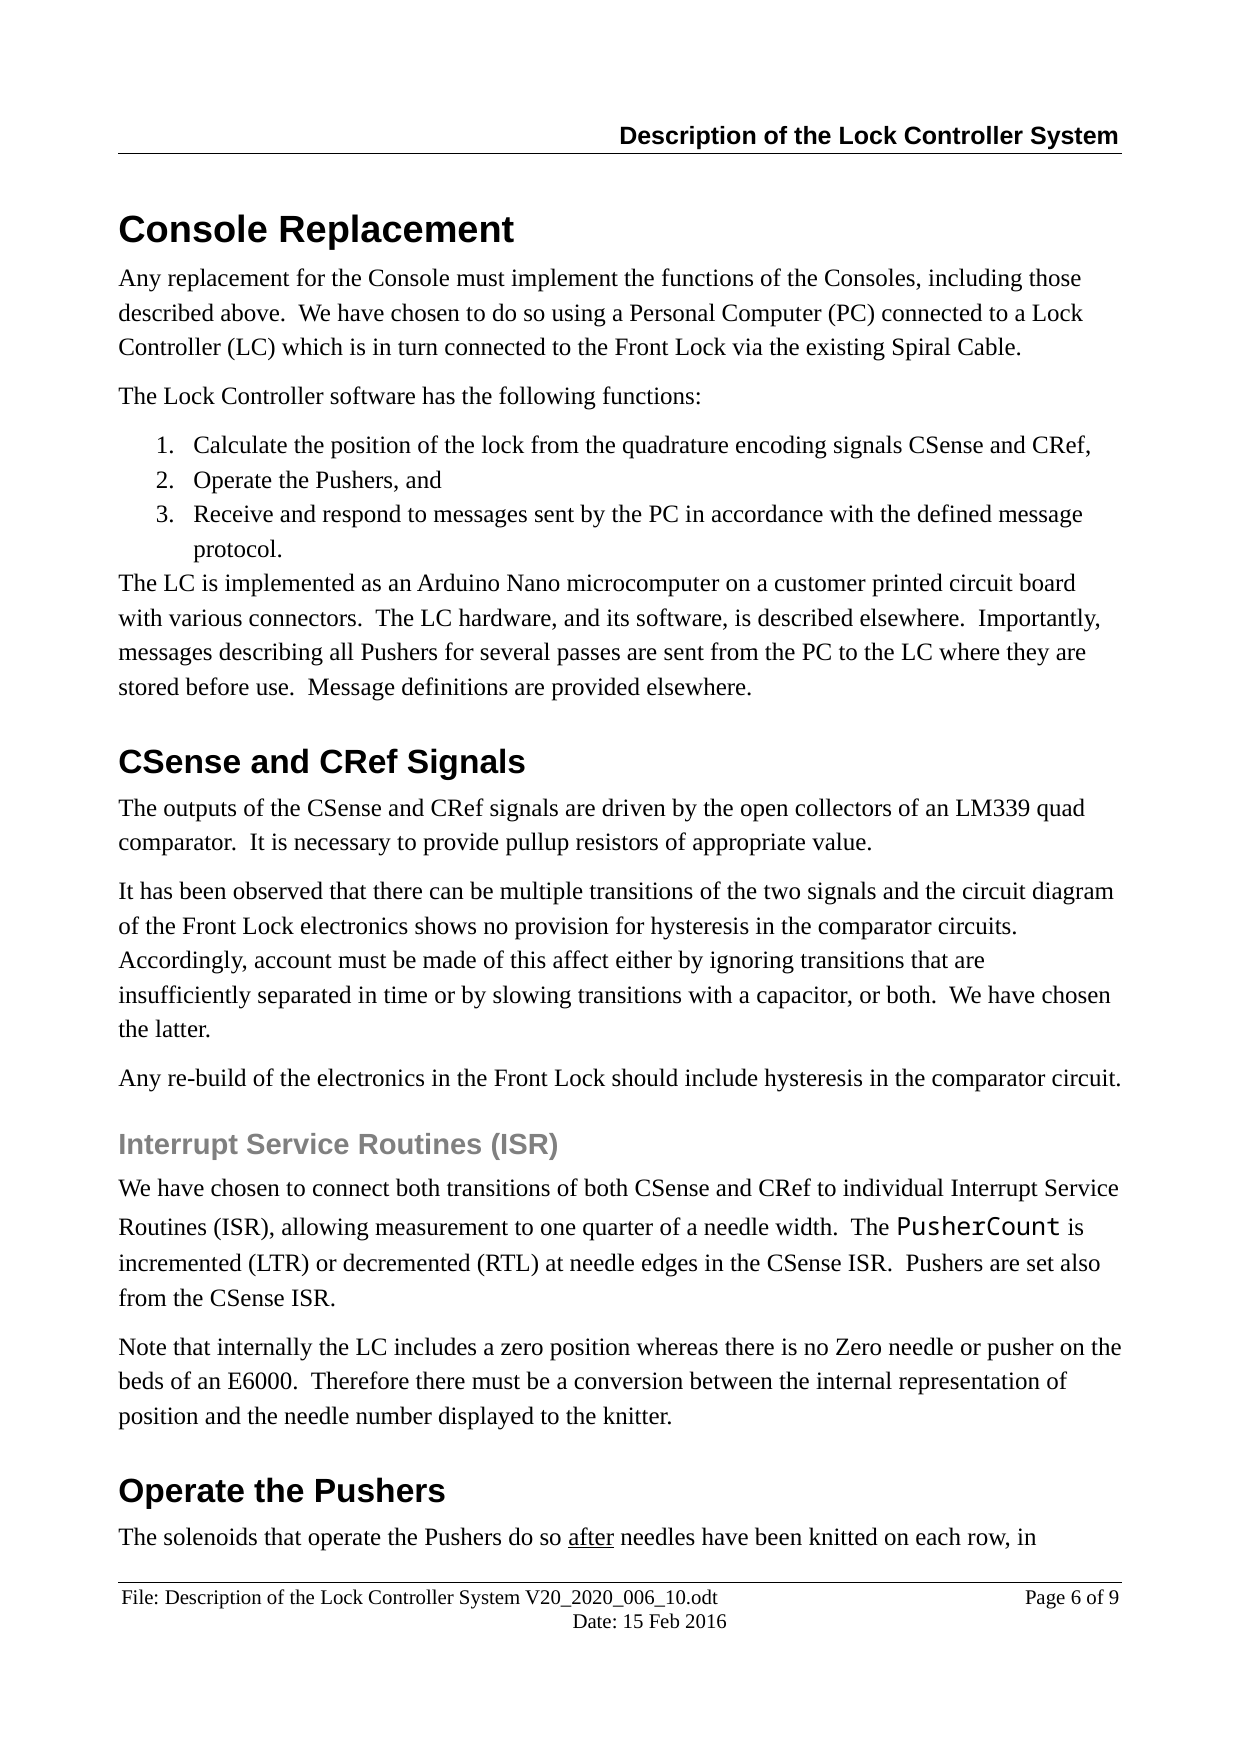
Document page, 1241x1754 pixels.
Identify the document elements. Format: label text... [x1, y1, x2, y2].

list Receive and respond to messages sent by the PC in accordance with the defined message protocol. [156, 499, 1122, 563]
text Any re-build of the electronics in the Front Lock should include hysteresis in the comparator circuit. [118, 1063, 1122, 1092]
subtitle CSense and CRef Signals [118, 742, 1122, 780]
subtitle Operate the Pushers [118, 1471, 1122, 1509]
text The outputs of the CSense and CRef signals are driven by the open collectors of an LM339 quad comparator. It is necessary to provide pullup resistors of appropriate value. [118, 793, 1122, 856]
subtitle Interrupt Service Routines (ISR) [118, 1127, 1122, 1161]
text Note that internally the LC includes a zero position whereas there is no Zero needle or pusher on the beds of an E6000. Therefore there must be a conversion between the internal representation of position and the needle number displayed to the knitter. [118, 1332, 1122, 1430]
text Any replacement for the Console must implement the functions of the Consoles, including those described above. We have chosen to do so using a Personal Computer (PC) connected to a Lock Controller (LC) which is in turn connected to the Front Lock via the existing Spiral Cable. [118, 263, 1122, 361]
text The LC is implemented as an Arduino Nano microcomputer on a customer printed circuit board with various connectors. The LC hardware, and its software, is described elsewhere. Importantly, messages describing all Pushers for several passes are sent from the PC to the LC where they are stored before use. Message definitions are provided elsewhere. [118, 568, 1122, 701]
text The solenoids that operate the Pushers do so after needles have been knitted on each row, in [118, 1522, 1122, 1551]
text The Lock Controller software has the following functions: [118, 381, 1122, 410]
subtitle Console Replacement [118, 207, 1122, 251]
list Calculate the position of the lock from the quadrature encoding signals CSense and CRef, [156, 431, 1122, 459]
text We have chosen to connect both transitions of both CSense and CRef to individual Interrupt Service Routines (ISR), allowing measurement to one quarter of a needle width. The PusherCount is incremented (LTR) or decremented (RTL) at needle edges in the CSense ISR. Pushers are set also from the CSense ISR. [118, 1173, 1122, 1312]
list Operate the Pushers, and [156, 465, 1122, 494]
text It has been observed that there can be multiple transitions of the two signals and the circuit diagram of the Front Lock electronics shows no provision for hysteresis in the comparator circuits. Accordingly, account must be made of this affect either by ignoring transitions that are insufficiently separated in time or by slowing transitions with a capacitor, or both. We have chosen the latter. [118, 876, 1122, 1043]
